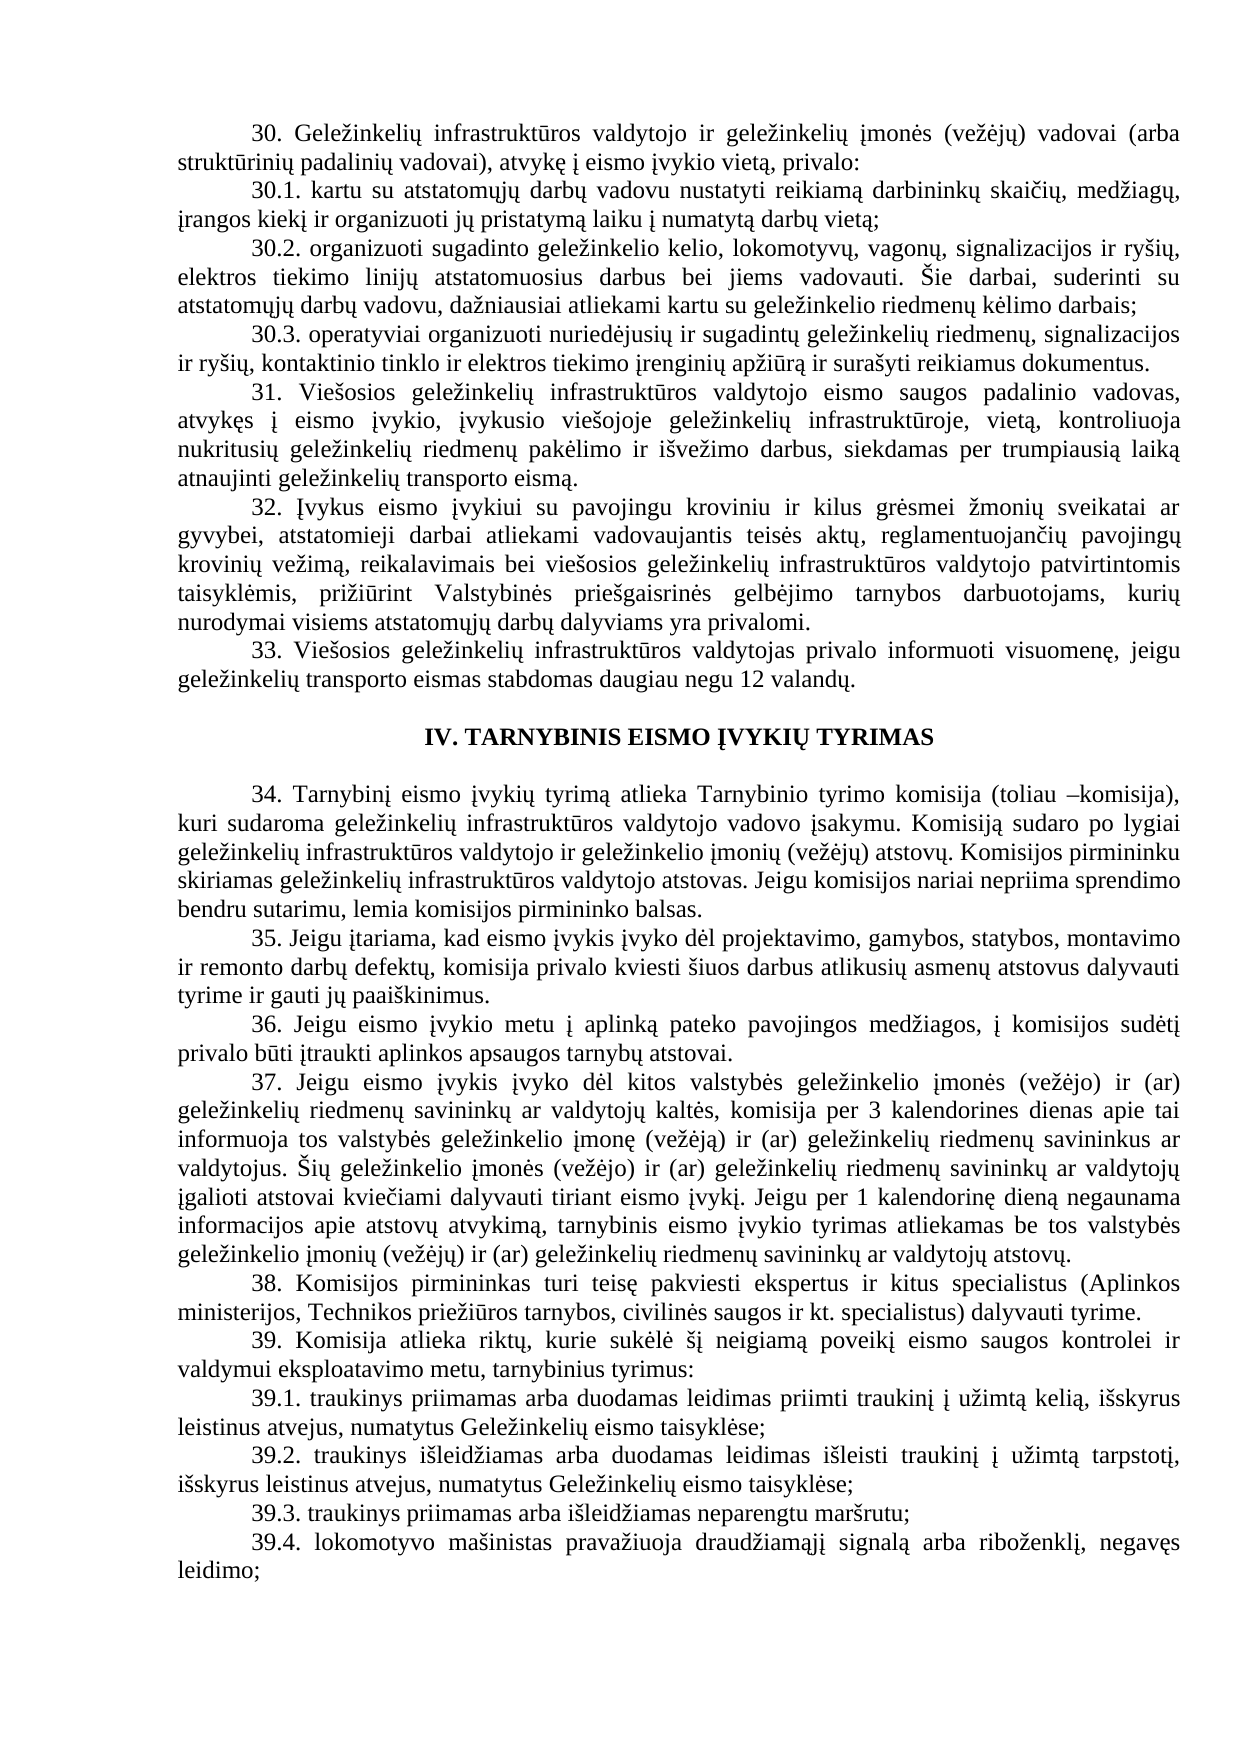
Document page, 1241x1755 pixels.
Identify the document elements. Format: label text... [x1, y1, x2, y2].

text 39. Komisija atlieka riktų, kurie sukėlė šį neigiamą poveikį eismo saugos kontrolei ir valdymui eksploatavimo metu, tarnybinius tyrimus: [177, 1326, 1181, 1383]
text 39.2. traukinys išleidžiamas arba duodamas leidimas išleisti traukinį į užimtą tarpstotį, išskyrus leistinus atvejus, numatytus Geležinkelių eismo taisyklėse; [177, 1441, 1181, 1498]
text 31. Viešosios geležinkelių infrastruktūros valdytojo eismo saugos padalinio vadovas, atvykęs į eismo įvykio, įvykusio viešojoje geležinkelių infrastruktūroje, vietą, kontroliuoja nukritusių geležinkelių riedmenų pakėlimo ir išvežimo darbus, siekdamas per trumpiausią laiką atnaujinti geležinkelių transporto eismą. [177, 377, 1181, 492]
text 38. Komisijos pirmininkas turi teisę pakviesti ekspertus ir kitus specialistus (Aplinkos ministerijos, Technikos priežiūros tarnybos, civilinės saugos ir kt. specialistus) dalyvauti tyrime. [177, 1268, 1181, 1326]
text 34. Tarnybinį eismo įvykių tyrimą atlieka Tarnybinio tyrimo komisija (toliau –komisija), kuri sudaroma geležinkelių infrastruktūros valdytojo vadovo įsakymu. Komisiją sudaro po lygiai geležinkelių infrastruktūros valdytojo ir geležinkelio įmonių (vežėjų) atstovų. Komisijos pirmininku skiriamas geležinkelių infrastruktūros valdytojo atstovas. Jeigu komisijos nariai nepriima sprendimo bendru sutarimu, lemia komisijos pirmininko balsas. [177, 779, 1181, 923]
text 32. Įvykus eismo įvykiui su pavojingu kroviniu ir kilus grėsmei žmonių sveikatai ar gyvybei, atstatomieji darbai atliekami vadovaujantis teisės aktų, reglamentuojančių pavojingų krovinių vežimą, reikalavimais bei viešosios geležinkelių infrastruktūros valdytojo patvirtintomis taisyklėmis, prižiūrint Valstybinės priešgaisrinės gelbėjimo tarnybos darbuotojams, kurių nurodymai visiems atstatomųjų darbų dalyviams yra privalomi. [177, 492, 1181, 636]
text 37. Jeigu eismo įvykis įvyko dėl kitos valstybės geležinkelio įmonės (vežėjo) ir (ar) geležinkelių riedmenų savininkų ar valdytojų kaltės, komisija per 3 kalendorines dienas apie tai informuoja tos valstybės geležinkelio įmonę (vežėją) ir (ar) geležinkelių riedmenų savininkus ar valdytojus. Šių geležinkelio įmonės (vežėjo) ir (ar) geležinkelių riedmenų savininkų ar valdytojų įgalioti atstovai kviečiami dalyvauti tiriant eismo įvykį. Jeigu per 1 kalendorinę dieną negaunama informacijos apie atstovų atvykimą, tarnybinis eismo įvykio tyrimas atliekamas be tos valstybės geležinkelio įmonių (vežėjų) ir (ar) geležinkelių riedmenų savininkų ar valdytojų atstovų. [177, 1067, 1181, 1268]
text 39.3. traukinys priimamas arba išleidžiamas neparengtu maršrutu; [177, 1498, 1181, 1527]
text 39.4. lokomotyvo mašinistas pravažiuoja draudžiamąjį signalą arba riboženklį, negavęs leidimo; [177, 1527, 1181, 1584]
text 30.2. organizuoti sugadinto geležinkelio kelio, lokomotyvų, vagonų, signalizacijos ir ryšių, elektros tiekimo linijų atstatomuosius darbus bei jiems vadovauti. Šie darbai, suderinti su atstatomųjų darbų vadovu, dažniausiai atliekami kartu su geležinkelio riedmenų kėlimo darbais; [177, 233, 1181, 319]
text 39.1. traukinys priimamas arba duodamas leidimas priimti traukinį į užimtą kelią, išskyrus leistinus atvejus, numatytus Geležinkelių eismo taisyklėse; [177, 1383, 1181, 1441]
text 30.3. operatyviai organizuoti nuriedėjusių ir sugadintų geležinkelių riedmenų, signalizacijos ir ryšių, kontaktinio tinklo ir elektros tiekimo įrenginių apžiūrą ir surašyti reikiamus dokumentus. [177, 319, 1181, 377]
text IV. tarnybinis eismo įvykių Tyrimas [177, 722, 1181, 751]
text 36. Jeigu eismo įvykio metu į aplinką pateko pavojingos medžiagos, į komisijos sudėtį privalo būti įtraukti aplinkos apsaugos tarnybų atstovai. [177, 1009, 1181, 1067]
text 33. Viešosios geležinkelių infrastruktūros valdytojas privalo informuoti visuomenę, jeigu geležinkelių transporto eismas stabdomas daugiau negu 12 valandų. [177, 636, 1181, 693]
text 35. Jeigu įtariama, kad eismo įvykis įvyko dėl projektavimo, gamybos, statybos, montavimo ir remonto darbų defektų, komisija privalo kviesti šiuos darbus atlikusių asmenų atstovus dalyvauti tyrime ir gauti jų paaiškinimus. [177, 923, 1181, 1009]
text 30.1. kartu su atstatomųjų darbų vadovu nustatyti reikiamą darbininkų skaičių, medžiagų, įrangos kiekį ir organizuoti jų pristatymą laiku į numatytą darbų vietą; [177, 176, 1181, 233]
text 30. Geležinkelių infrastruktūros valdytojo ir geležinkelių įmonės (vežėjų) vadovai (arba struktūrinių padalinių vadovai), atvykę į eismo įvykio vietą, privalo: [177, 118, 1181, 176]
